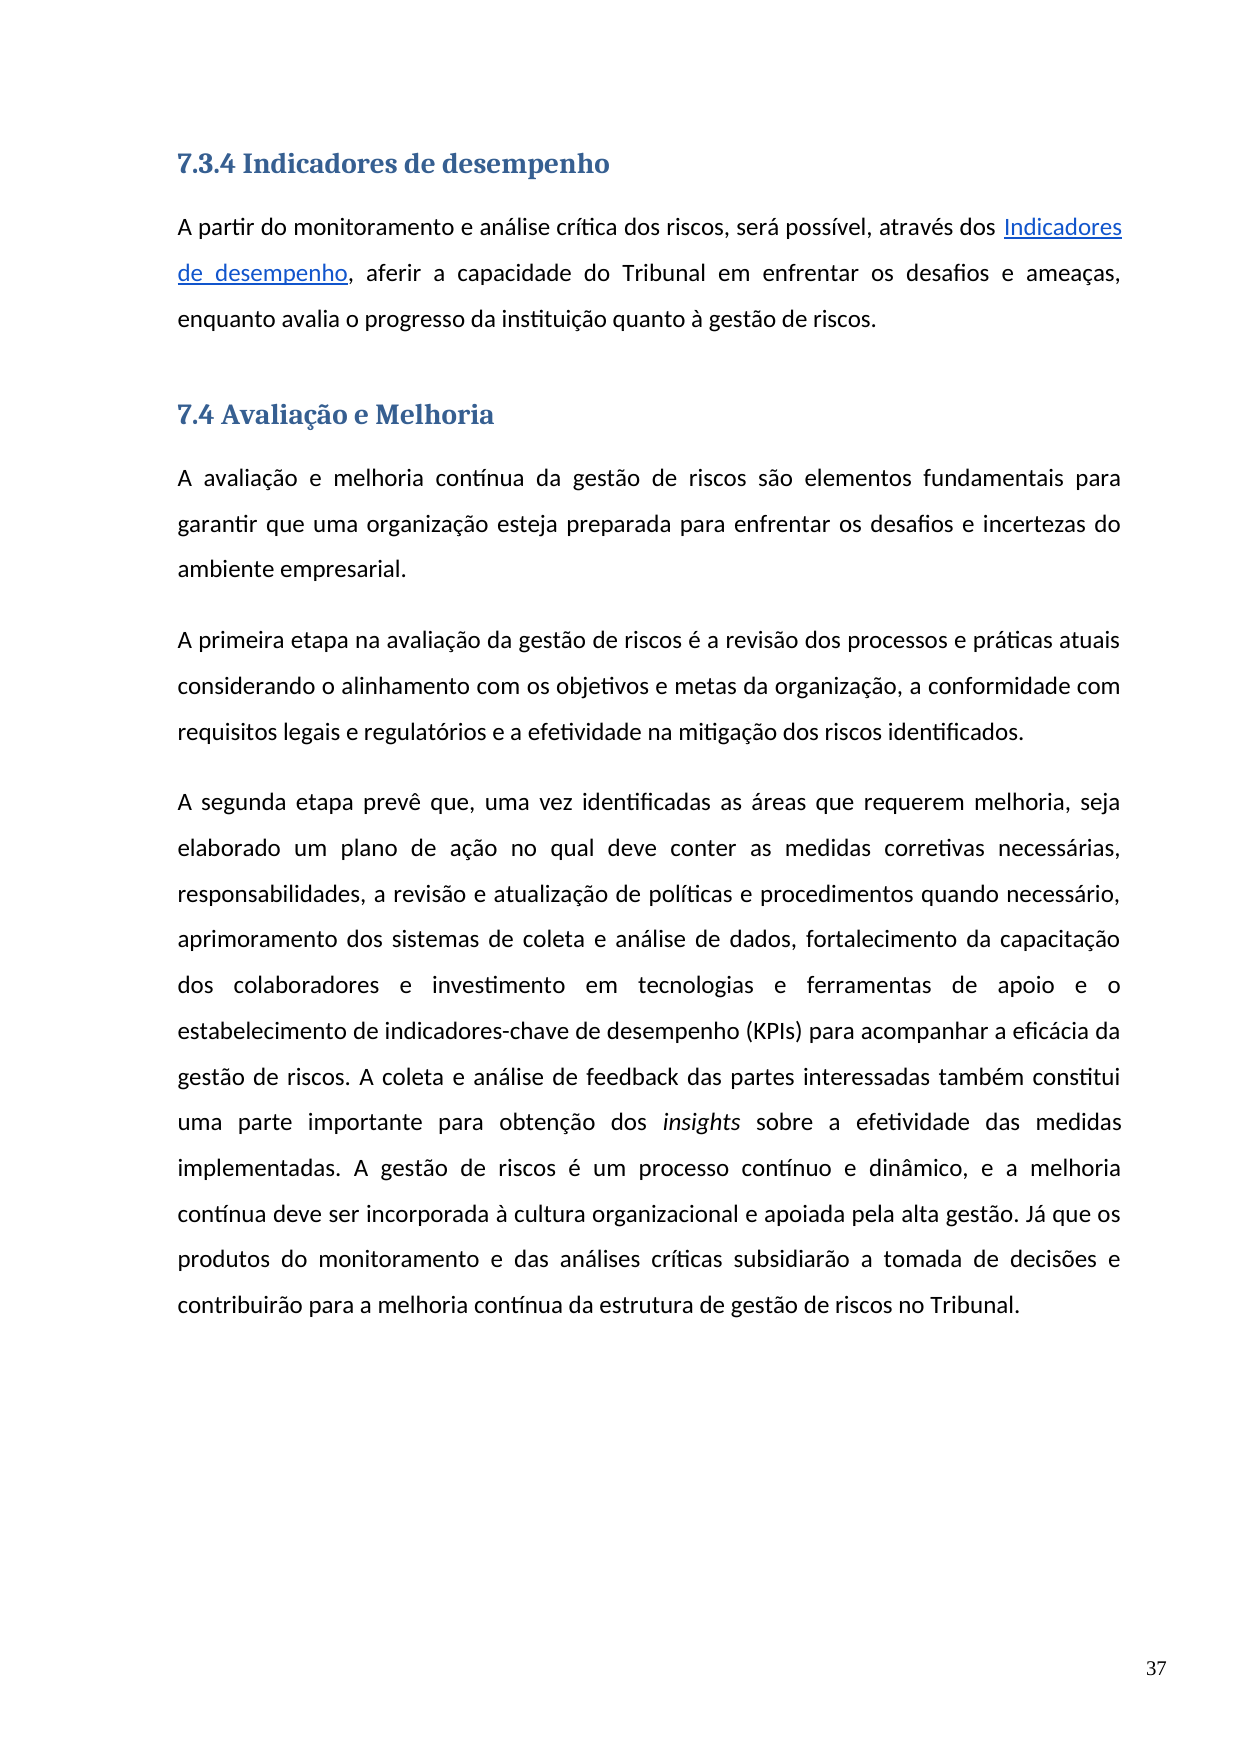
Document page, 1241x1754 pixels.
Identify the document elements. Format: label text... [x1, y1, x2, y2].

text A partir do monitoramento e análise crítica dos riscos, será possível, através dos Indicadores de desempenho, aferir a capacidade do Tribunal em enfrentar os desafios e ameaças, enquanto avalia o progresso da instituição quanto à gestão de riscos. [177, 211, 1122, 333]
subtitle 7.4 Avaliação e Melhoria [177, 398, 1122, 432]
text A primeira etapa na avaliação da gestão de riscos é a revisão dos processos e práticas atuais considerando o alinhamento com os objetivos e metas da organização, a conformidade com requisitos legais e regulatórios e a efetividade na mitigação dos riscos identificados. [177, 624, 1122, 746]
subtitle 7.3.4 Indicadores de desempenho [177, 148, 1122, 181]
text A segunda etapa prevê que, uma vez identificadas as áreas que requerem melhoria, seja elaborado um plano de ação no qual deve conter as medidas corretivas necessárias, responsabilidades, a revisão e atualização de políticas e procedimentos quando necessário, aprimoramento dos sistemas de coleta e análise de dados, fortalecimento da capacitação dos colaboradores e investimento em tecnologias e ferramentas de apoio e o estabelecimento de indicadores-chave de desempenho (KPIs) para acompanhar a eficácia da gestão de riscos. A coleta e análise de feedback das partes interessadas também constitui uma parte importante para obtenção dos insights sobre a efetividade das medidas implementadas. A gestão de riscos é um processo contínuo e dinâmico, e a melhoria contínua deve ser incorporada à cultura organizacional e apoiada pela alta gestão. Já que os produtos do monitoramento e das análises críticas subsidiarão a tomada de decisões e contribuirão para a melhoria contínua da estrutura de gestão de riscos no Tribunal. [177, 786, 1122, 1320]
text A avaliação e melhoria contínua da gestão de riscos são elementos fundamentais para garantir que uma organização esteja preparada para enfrentar os desafios e incertezas do ambiente empresarial. [177, 462, 1122, 584]
